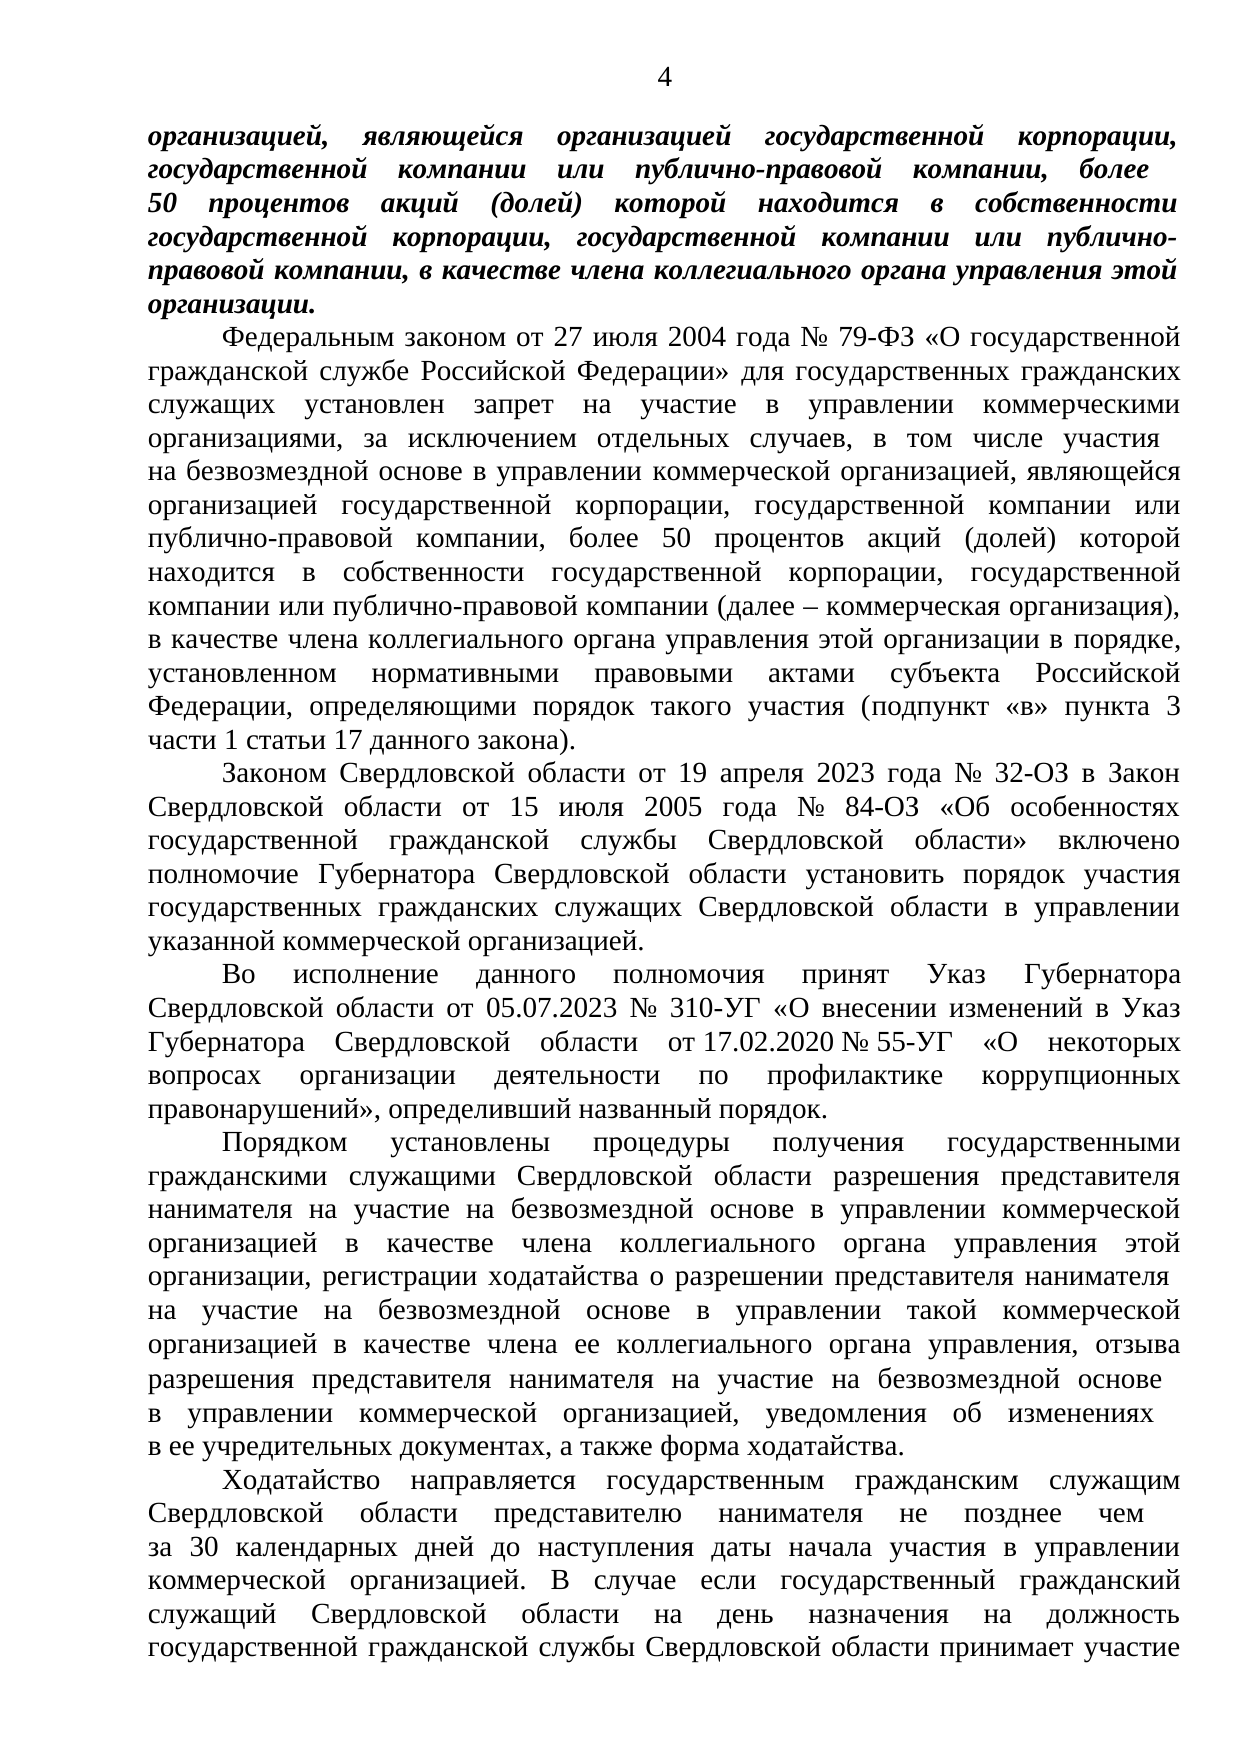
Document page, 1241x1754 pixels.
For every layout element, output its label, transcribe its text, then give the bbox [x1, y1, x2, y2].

text Федеральным законом от 27 июля 2004 года № 79-ФЗ «О государственной гражданской службе Российской Федерации» для государственных гражданских служащих установлен запрет на участие в управлении коммерческими организациями, за исключением отдельных случаев, в том числе участия на безвозмездной основе в управлении коммерческой организацией, являющейся организацией государственной корпорации, государственной компании или публично-правовой компании, более 50 процентов акций (долей) которой находится в собственности государственной корпорации, государственной компании или публично-правовой компании (далее – коммерческая организация), в качестве члена коллегиального органа управления этой организации в порядке, установленном нормативными правовыми актами субъекта Российской Федерации, определяющими порядок такого участия (подпункт «в» пункта 3 части 1 статьи 17 данного закона). [148, 319, 1181, 755]
text Порядком установлены процедуры получения государственными гражданскими служащими Свердловской области разрешения представителя нанимателя на участие на безвозмездной основе в управлении коммерческой организацией в качестве члена коллегиального органа управления этой организации, регистрации ходатайства о разрешении представителя нанимателя на участие на безвозмездной основе в управлении такой коммерческой организацией в качестве члена ее коллегиального органа управления, отзыва разрешения представителя нанимателя на участие на безвозмездной основе в управлении коммерческой организацией, уведомления об изменениях в ее учредительных документах, а также форма ходатайства. [148, 1124, 1181, 1462]
text организацией, являющейся организацией государственной корпорации, государственной компании или публично-правовой компании, более 50 процентов акций (долей) которой находится в собственности государственной корпорации, государственной компании или публично-правовой компании, в качестве члена коллегиального органа управления этой организации. [148, 118, 1181, 319]
text Законом Свердловской области от 19 апреля 2023 года № 32-ОЗ в Закон Свердловской области от 15 июля 2005 года № 84-ОЗ «Об особенностях государственной гражданской службы Свердловской области» включено полномочие Губернатора Свердловской области установить порядок участия государственных гражданских служащих Свердловской области в управлении указанной коммерческой организацией. [148, 755, 1181, 957]
text Во исполнение данного полномочия принят Указ Губернатора Свердловской области от 05.07.2023 № 310-УГ «О внесении изменений в Указ Губернатора Свердловской области от 17.02.2020 № 55-УГ «О некоторых вопросах организации деятельности по профилактике коррупционных правонарушений», определивший названный порядок. [148, 957, 1181, 1124]
text Ходатайство направляется государственным гражданским служащим Свердловской области представителю нанимателя не позднее чем за 30 календарных дней до наступления даты начала участия в управлении коммерческой организацией. В случае если государственный гражданский служащий Свердловской области на день назначения на должность государственной гражданской службы Свердловской области принимает участие [148, 1462, 1181, 1663]
